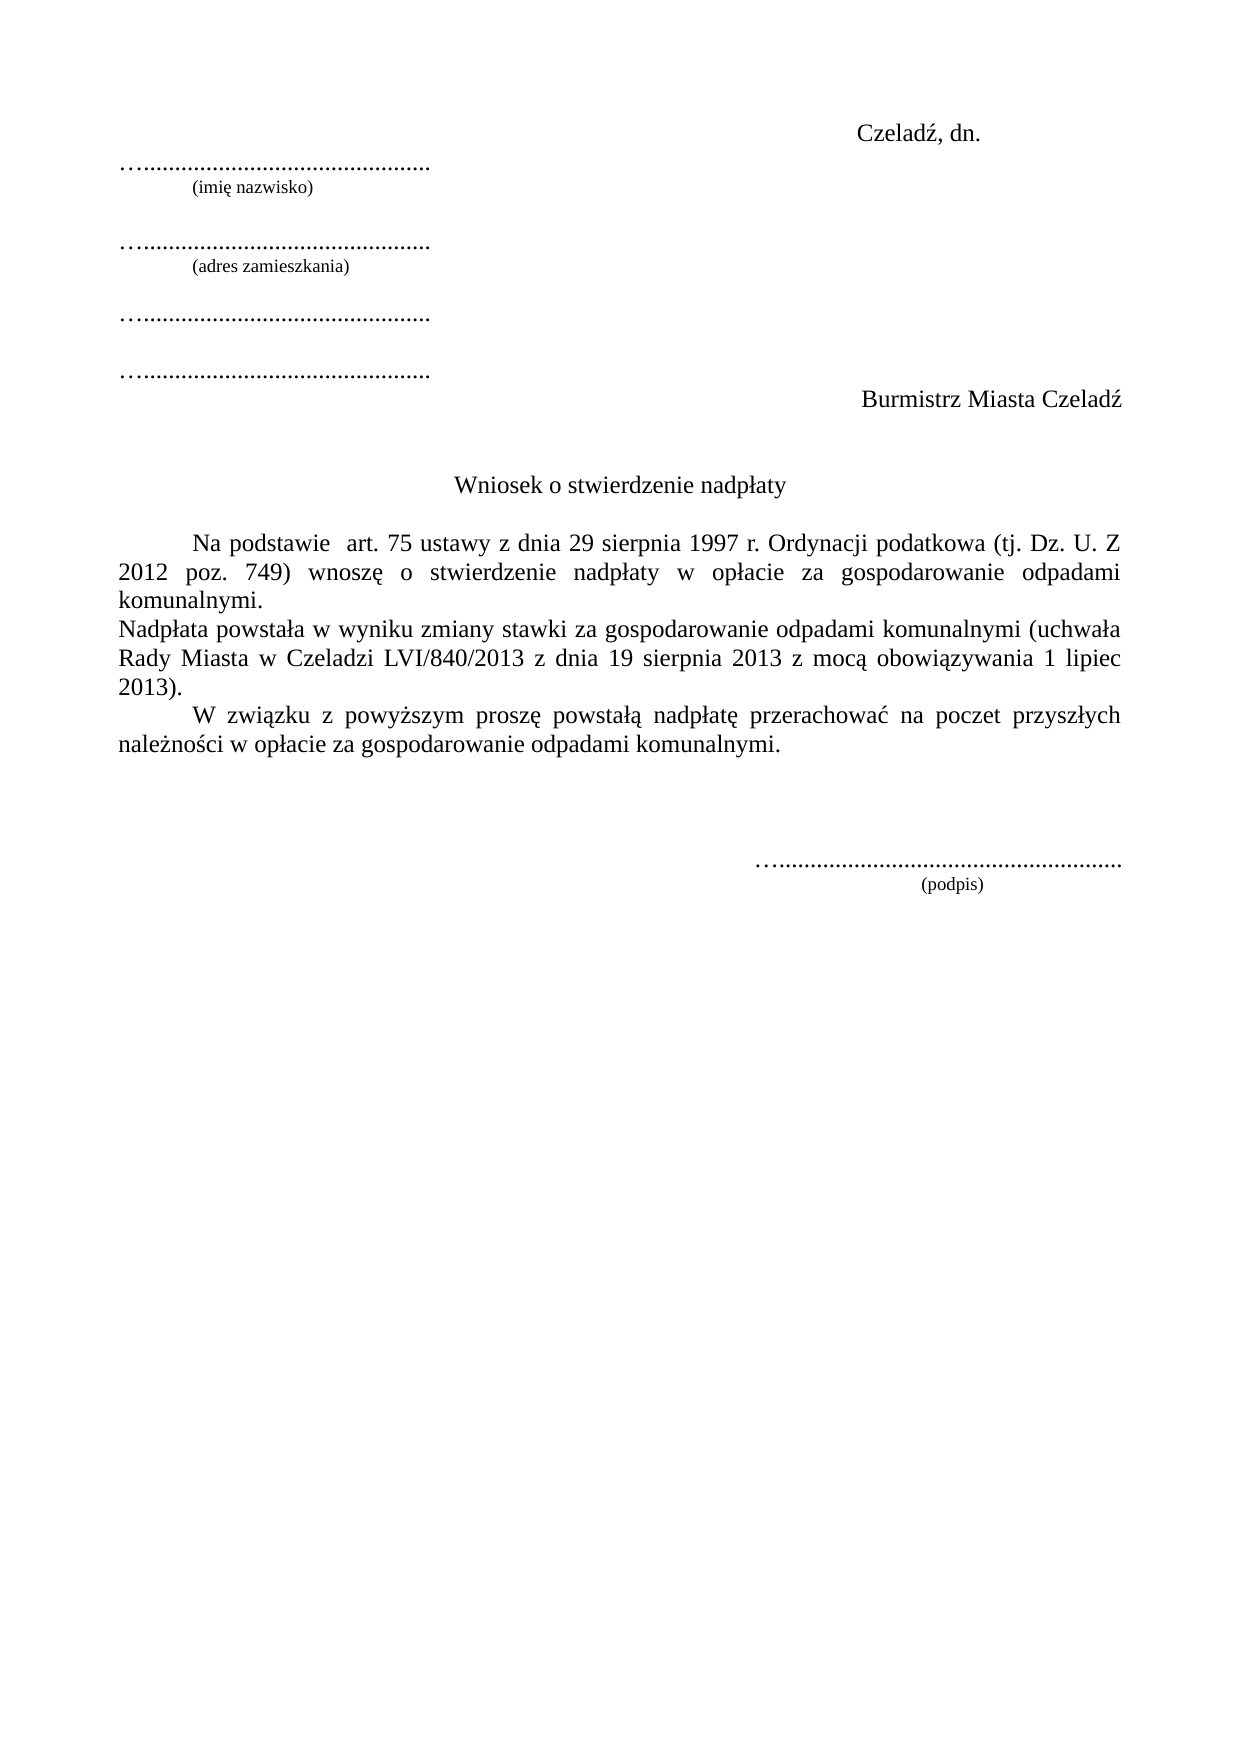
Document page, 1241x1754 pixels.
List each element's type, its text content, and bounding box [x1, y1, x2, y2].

text ….............................................. [118, 226, 1122, 255]
text ….............................................. [118, 298, 1122, 327]
text Czeladź, dn. [857, 118, 1122, 147]
text ….............................................. [118, 147, 1122, 176]
text ….............................................. [118, 355, 1122, 384]
text Wniosek o stwierdzenie nadpłaty [118, 470, 1122, 499]
text (podpis) [783, 873, 1122, 894]
text Burmistrz Miasta Czeladź [118, 384, 1122, 413]
text …....................................................... [118, 844, 1122, 873]
text Nadpłata powstała w wyniku zmiany stawki za gospodarowanie odpadami komunalnymi (uchwała Rady Miasta w Czeladzi LVI/840/2013 z dnia 19 sierpnia 2013 z mocą obowiązywania 1 lipiec 2013). [118, 614, 1122, 700]
text (imię nazwisko) [192, 176, 1122, 197]
text W związku z powyższym proszę powstałą nadpłatę przerachować na poczet przyszłych należności w opłacie za gospodarowanie odpadami komunalnymi. [118, 700, 1122, 758]
text Na podstawie art. 75 ustawy z dnia 29 sierpnia 1997 r. Ordynacji podatkowa (tj. Dz. U. Z 2012 poz. 749) wnoszę o stwierdzenie nadpłaty w opłacie za gospodarowanie odpadami komunalnymi. [118, 528, 1122, 614]
text (adres zamieszkania) [192, 255, 1122, 276]
